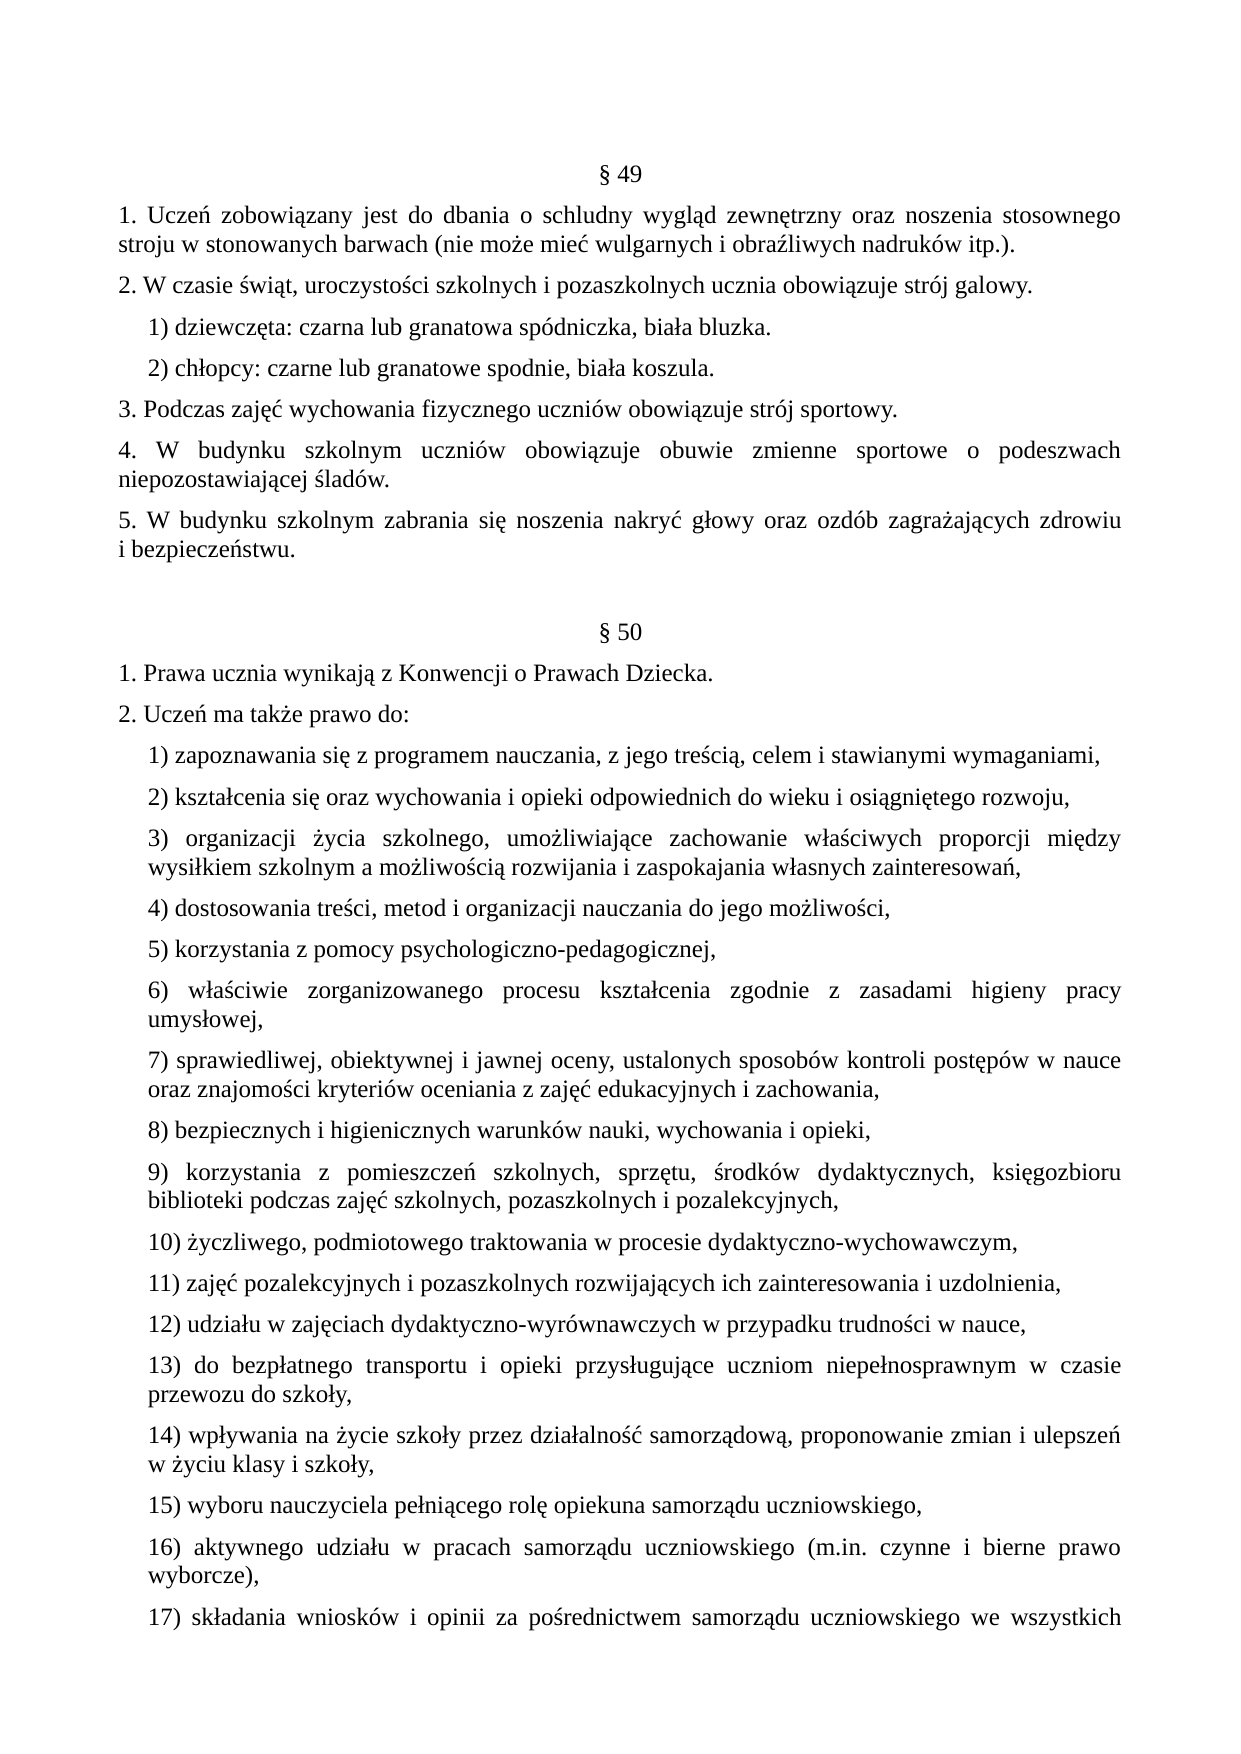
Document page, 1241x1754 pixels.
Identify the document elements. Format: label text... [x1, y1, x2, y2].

text 6) właściwie zorganizowanego procesu kształcenia zgodnie z zasadami higieny pracy umysłowej, [148, 976, 1122, 1033]
text 3. Podczas zajęć wychowania fizycznego uczniów obowiązuje strój sportowy. [118, 394, 1122, 423]
text 4) dostosowania treści, metod i organizacji nauczania do jego możliwości, [148, 893, 1122, 922]
text § 50 [118, 617, 1122, 646]
text 9) korzystania z pomieszczeń szkolnych, sprzętu, środków dydaktycznych, księgozbioru biblioteki podczas zajęć szkolnych, pozaszkolnych i pozalekcyjnych, [148, 1157, 1122, 1214]
text 1) zapoznawania się z programem nauczania, z jego treścią, celem i stawianymi wymaganiami, [148, 741, 1122, 769]
text 17) składania wniosków i opinii za pośrednictwem samorządu uczniowskiego we wszystkich [148, 1602, 1122, 1631]
text 3) organizacji życia szkolnego, umożliwiające zachowanie właściwych proporcji między wysiłkiem szkolnym a możliwością rozwijania i zaspokajania własnych zainteresowań, [148, 823, 1122, 881]
text 11) zajęć pozalekcyjnych i pozaszkolnych rozwijających ich zainteresowania i uzdolnienia, [148, 1268, 1122, 1297]
text 2) chłopcy: czarne lub granatowe spodnie, biała koszula. [148, 353, 1122, 382]
text 13) do bezpłatnego transportu i opieki przysługujące uczniom niepełnosprawnym w czasie przewozu do szkoły, [148, 1351, 1122, 1408]
text 2. W czasie świąt, uroczystości szkolnych i pozaszkolnych ucznia obowiązuje strój galowy. [118, 271, 1122, 299]
text 1) dziewczęta: czarna lub granatowa spódniczka, biała bluzka. [148, 312, 1122, 341]
text 1. Prawa ucznia wynikają z Konwencji o Prawach Dziecka. [118, 658, 1122, 687]
text 5. W budynku szkolnym zabrania się noszenia nakryć głowy oraz ozdób zagrażających zdrowiu i bezpieczeństwu. [118, 506, 1122, 563]
text 4. W budynku szkolnym uczniów obowiązuje obuwie zmienne sportowe o podeszwach niepozostawiającej śladów. [118, 436, 1122, 493]
text 2. Uczeń ma także prawo do: [118, 699, 1122, 728]
text 16) aktywnego udziału w pracach samorządu uczniowskiego (m.in. czynne i bierne prawo wyborcze), [148, 1532, 1122, 1589]
text 5) korzystania z pomocy psychologiczno-pedagogicznej, [148, 934, 1122, 963]
text § 49 [118, 159, 1122, 188]
text 7) sprawiedliwej, obiektywnej i jawnej oceny, ustalonych sposobów kontroli postępów w nauce oraz znajomości kryteriów oceniania z zajęć edukacyjnych i zachowania, [148, 1046, 1122, 1103]
text 12) udziału w zajęciach dydaktyczno-wyrównawczych w przypadku trudności w nauce, [148, 1309, 1122, 1338]
text 14) wpływania na życie szkoły przez działalność samorządową, proponowanie zmian i ulepszeń w życiu klasy i szkoły, [148, 1421, 1122, 1478]
text 2) kształcenia się oraz wychowania i opieki odpowiednich do wieku i osiągniętego rozwoju, [148, 782, 1122, 811]
text 15) wyboru nauczyciela pełniącego rolę opiekuna samorządu uczniowskiego, [148, 1491, 1122, 1519]
text 1. Uczeń zobowiązany jest do dbania o schludny wygląd zewnętrzny oraz noszenia stosownego stroju w stonowanych barwach (nie może mieć wulgarnych i obraźliwych nadruków itp.). [118, 201, 1122, 258]
text 10) życzliwego, podmiotowego traktowania w procesie dydaktyczno-wychowawczym, [148, 1227, 1122, 1256]
text 8) bezpiecznych i higienicznych warunków nauki, wychowania i opieki, [148, 1116, 1122, 1144]
